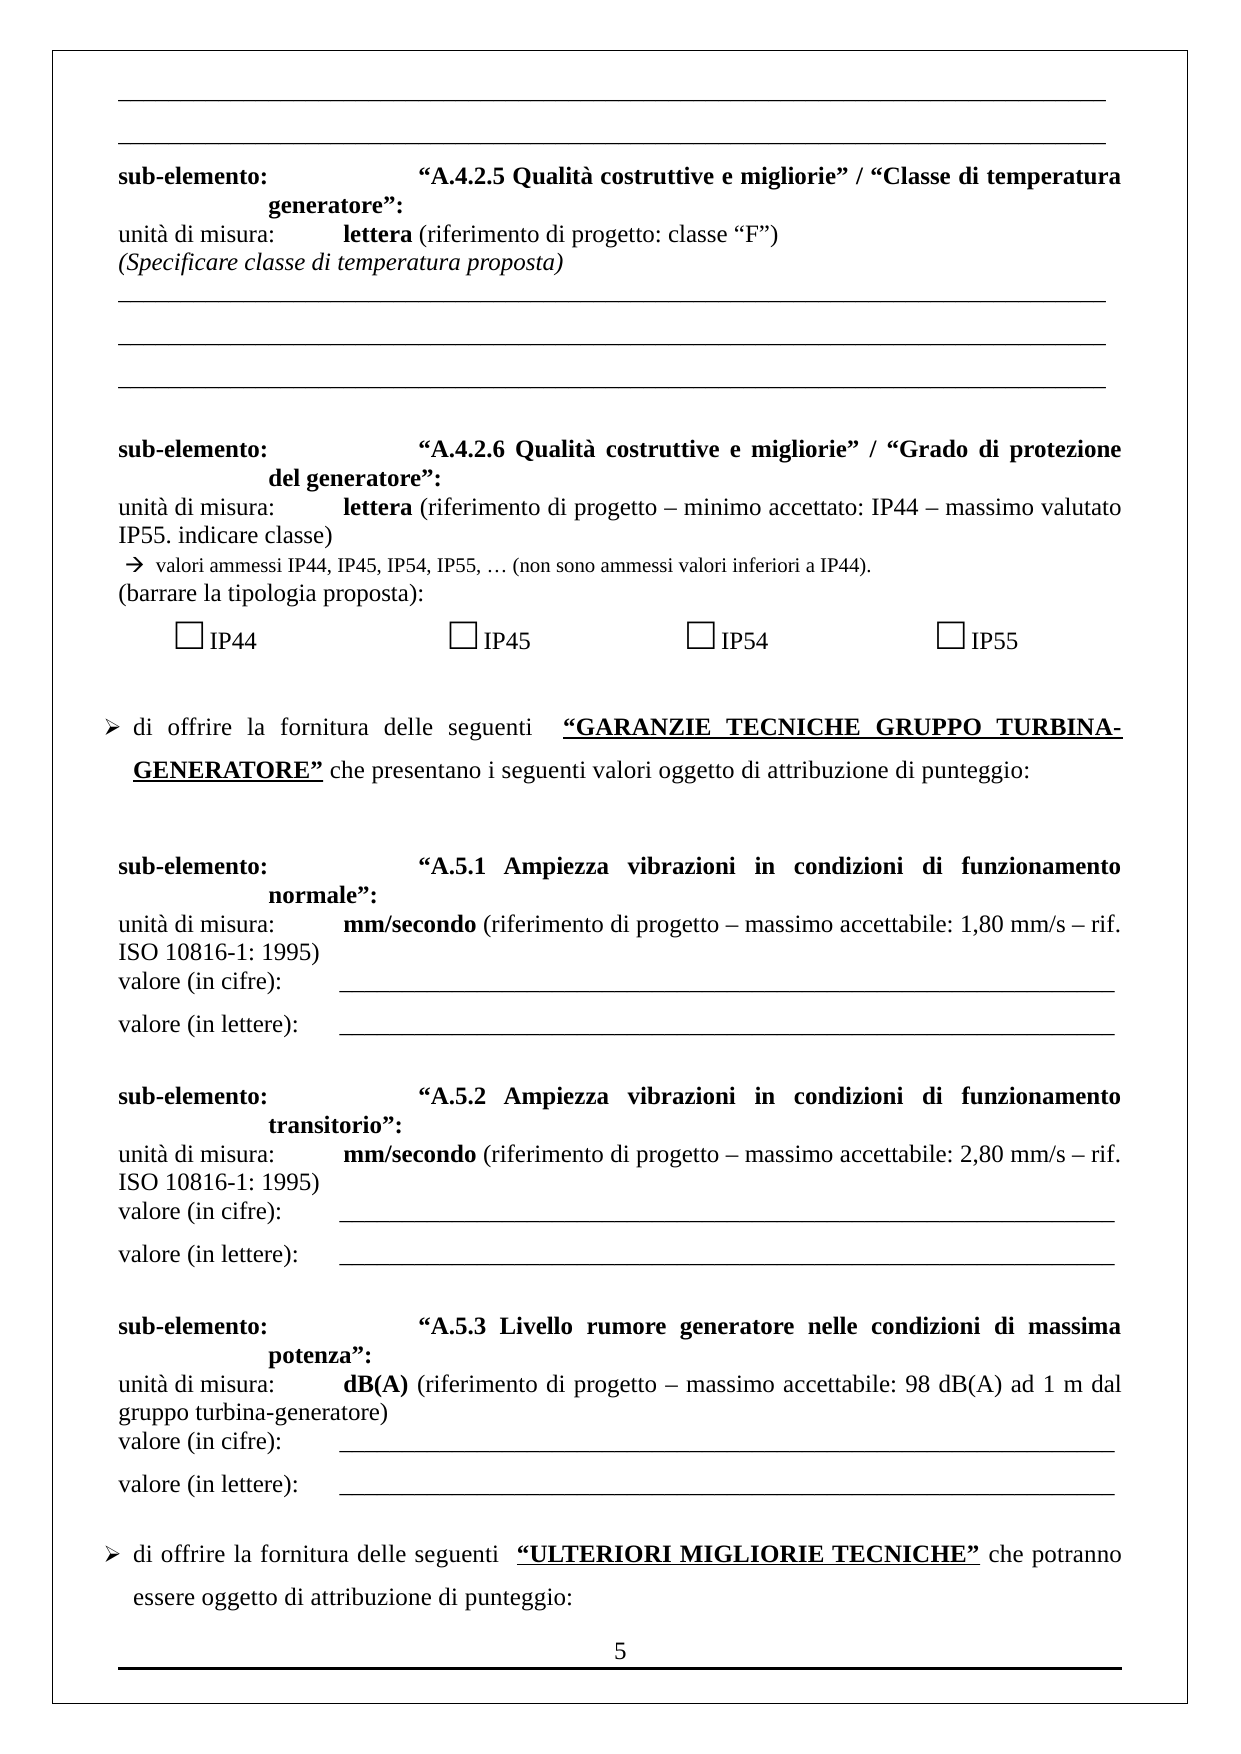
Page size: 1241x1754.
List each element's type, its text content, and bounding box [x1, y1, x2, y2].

text sub-elemento: “A.5.1 Ampiezza vibrazioni in condizioni di funzionamento normale”: [118, 851, 1122, 909]
text valore (in lettere): ______________________________________________________________ [118, 1469, 1122, 1498]
text (barrare la tipologia proposta): [118, 578, 1122, 607]
text □ IP44 □ IP45 □ IP54 □ IP55 [118, 607, 1122, 659]
text valore (in lettere): ______________________________________________________________ [118, 1009, 1122, 1038]
text  valori ammessi IP44, IP45, IP54, IP55, … (non sono ammessi valori inferiori a IP44). [118, 549, 1122, 578]
text valore (in cifre): ______________________________________________________________ [118, 966, 1122, 995]
text unità di misura: lettera (riferimento di progetto: classe “F”) [118, 219, 1122, 247]
text _______________________________________________________________________________ [118, 319, 1122, 348]
list di offrire la fornitura delle seguenti “GARANZIE TECNICHE GRUPPO TURBINA-GENERATORE” che presentano i seguenti valori oggetto di attribuzione di punteggio: [103, 712, 1122, 784]
text _______________________________________________________________________________ [118, 75, 1122, 104]
text unità di misura: lettera (riferimento di progetto – minimo accettato: IP44 – massimo valutato IP55. indicare classe) [118, 492, 1122, 549]
text sub-elemento: “A.4.2.6 Qualità costruttive e migliorie” / “Grado di protezione del generatore”: [118, 434, 1122, 492]
text valore (in lettere): ______________________________________________________________ [118, 1239, 1122, 1268]
text (Specificare classe di temperatura proposta) [118, 247, 1122, 276]
text _______________________________________________________________________________ [118, 118, 1122, 147]
text valore (in cifre): ______________________________________________________________ [118, 1426, 1122, 1455]
text _______________________________________________________________________________ [118, 362, 1122, 391]
text sub-elemento: “A.5.3 Livello rumore generatore nelle condizioni di massima potenza”: [118, 1311, 1122, 1369]
text unità di misura: mm/secondo (riferimento di progetto – massimo accettabile: 1,80 mm/s – rif. ISO 10816-1: 1995) [118, 909, 1122, 966]
text sub-elemento: “A.5.2 Ampiezza vibrazioni in condizioni di funzionamento transitorio”: [118, 1081, 1122, 1139]
list di offrire la fornitura delle seguenti “ULTERIORI MIGLIORIE TECNICHE” che potranno essere oggetto di attribuzione di punteggio: [103, 1539, 1122, 1611]
text unità di misura: dB(A) (riferimento di progetto – massimo accettabile: 98 dB(A) ad 1 m dal gruppo turbina-generatore) [118, 1369, 1122, 1426]
text sub-elemento: “A.4.2.5 Qualità costruttive e migliorie” / “Classe di temperatura generatore”: [118, 161, 1122, 219]
text valore (in cifre): ______________________________________________________________ [118, 1196, 1122, 1225]
text unità di misura: mm/secondo (riferimento di progetto – massimo accettabile: 2,80 mm/s – rif. ISO 10816-1: 1995) [118, 1139, 1122, 1196]
text _______________________________________________________________________________ [118, 276, 1122, 305]
